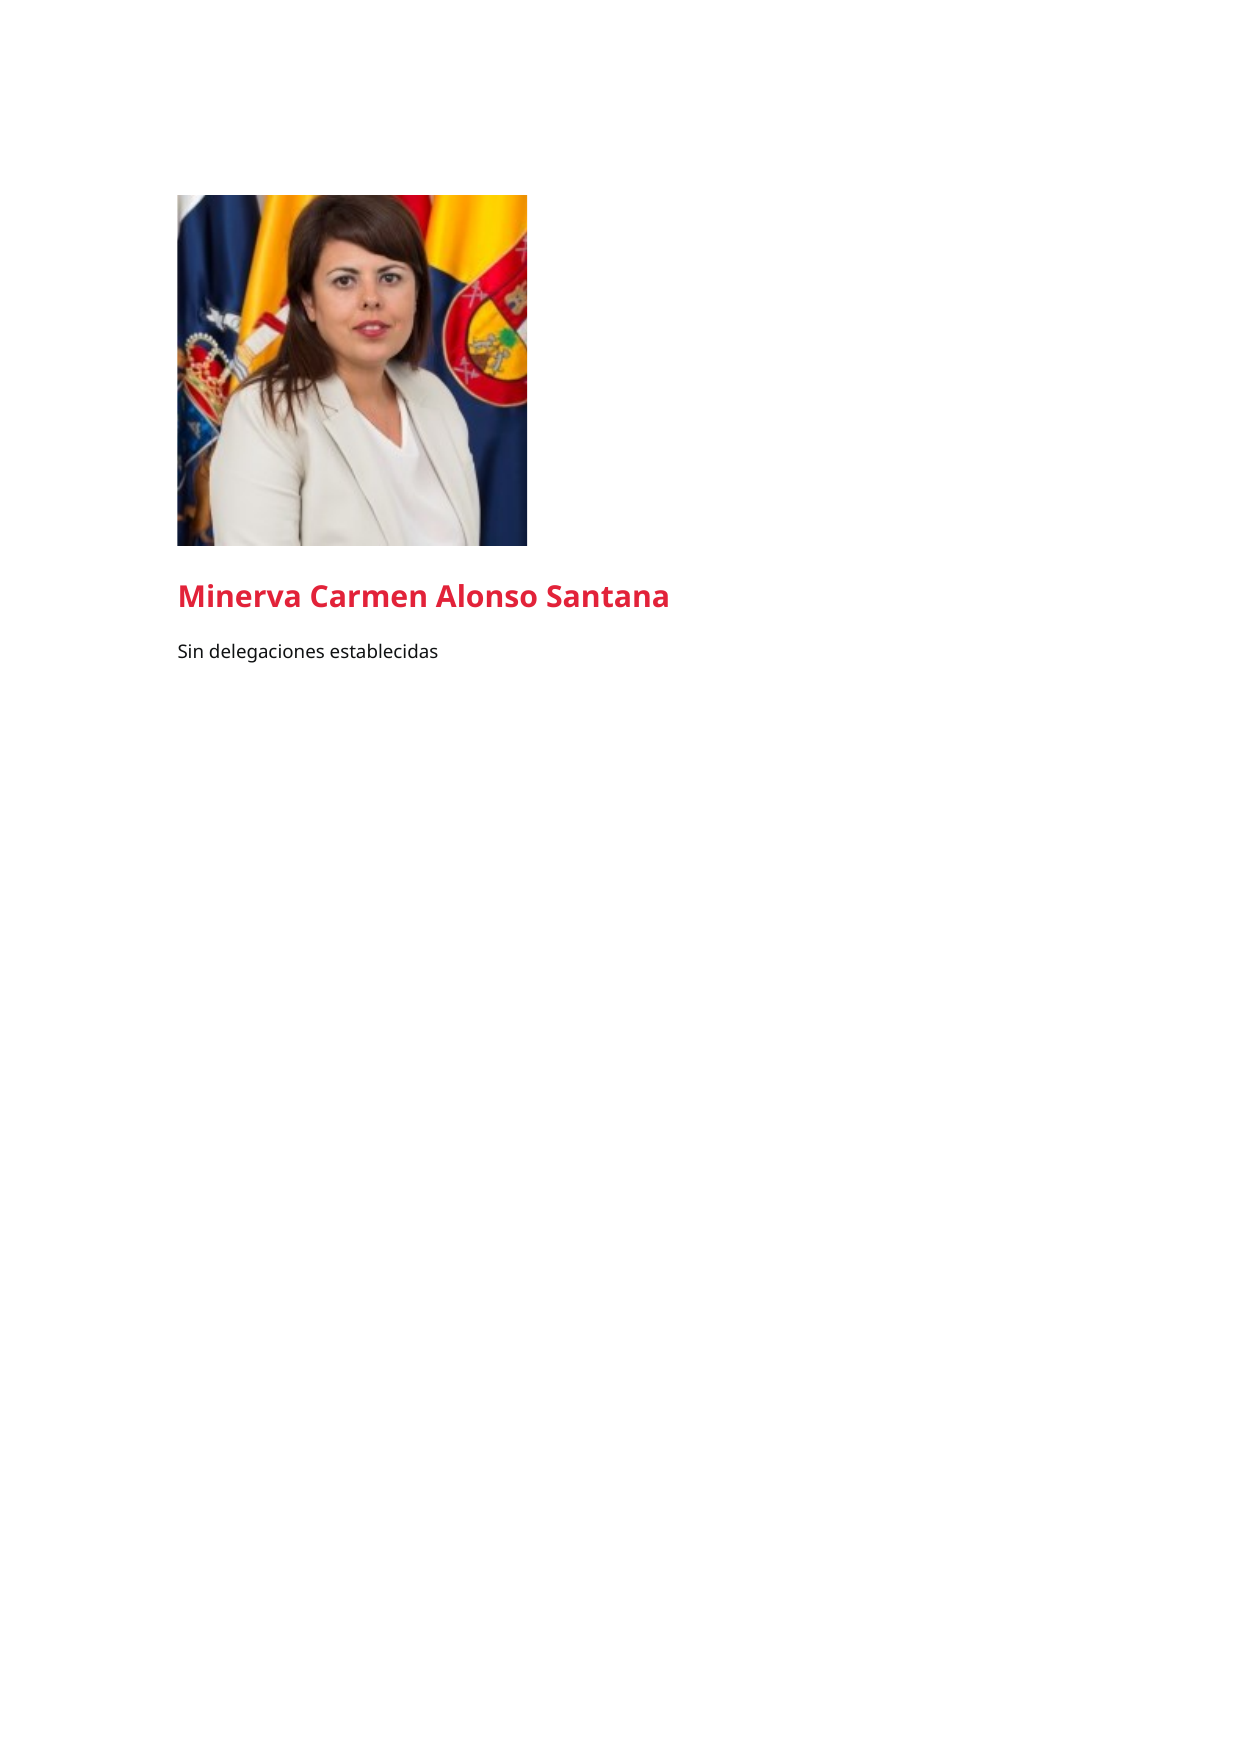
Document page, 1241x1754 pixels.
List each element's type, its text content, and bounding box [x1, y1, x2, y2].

text Sin delegaciones establecidas [177, 638, 1063, 664]
subtitle Minerva Carmen Alonso Santana [177, 575, 1063, 616]
picture [177, 195, 528, 546]
